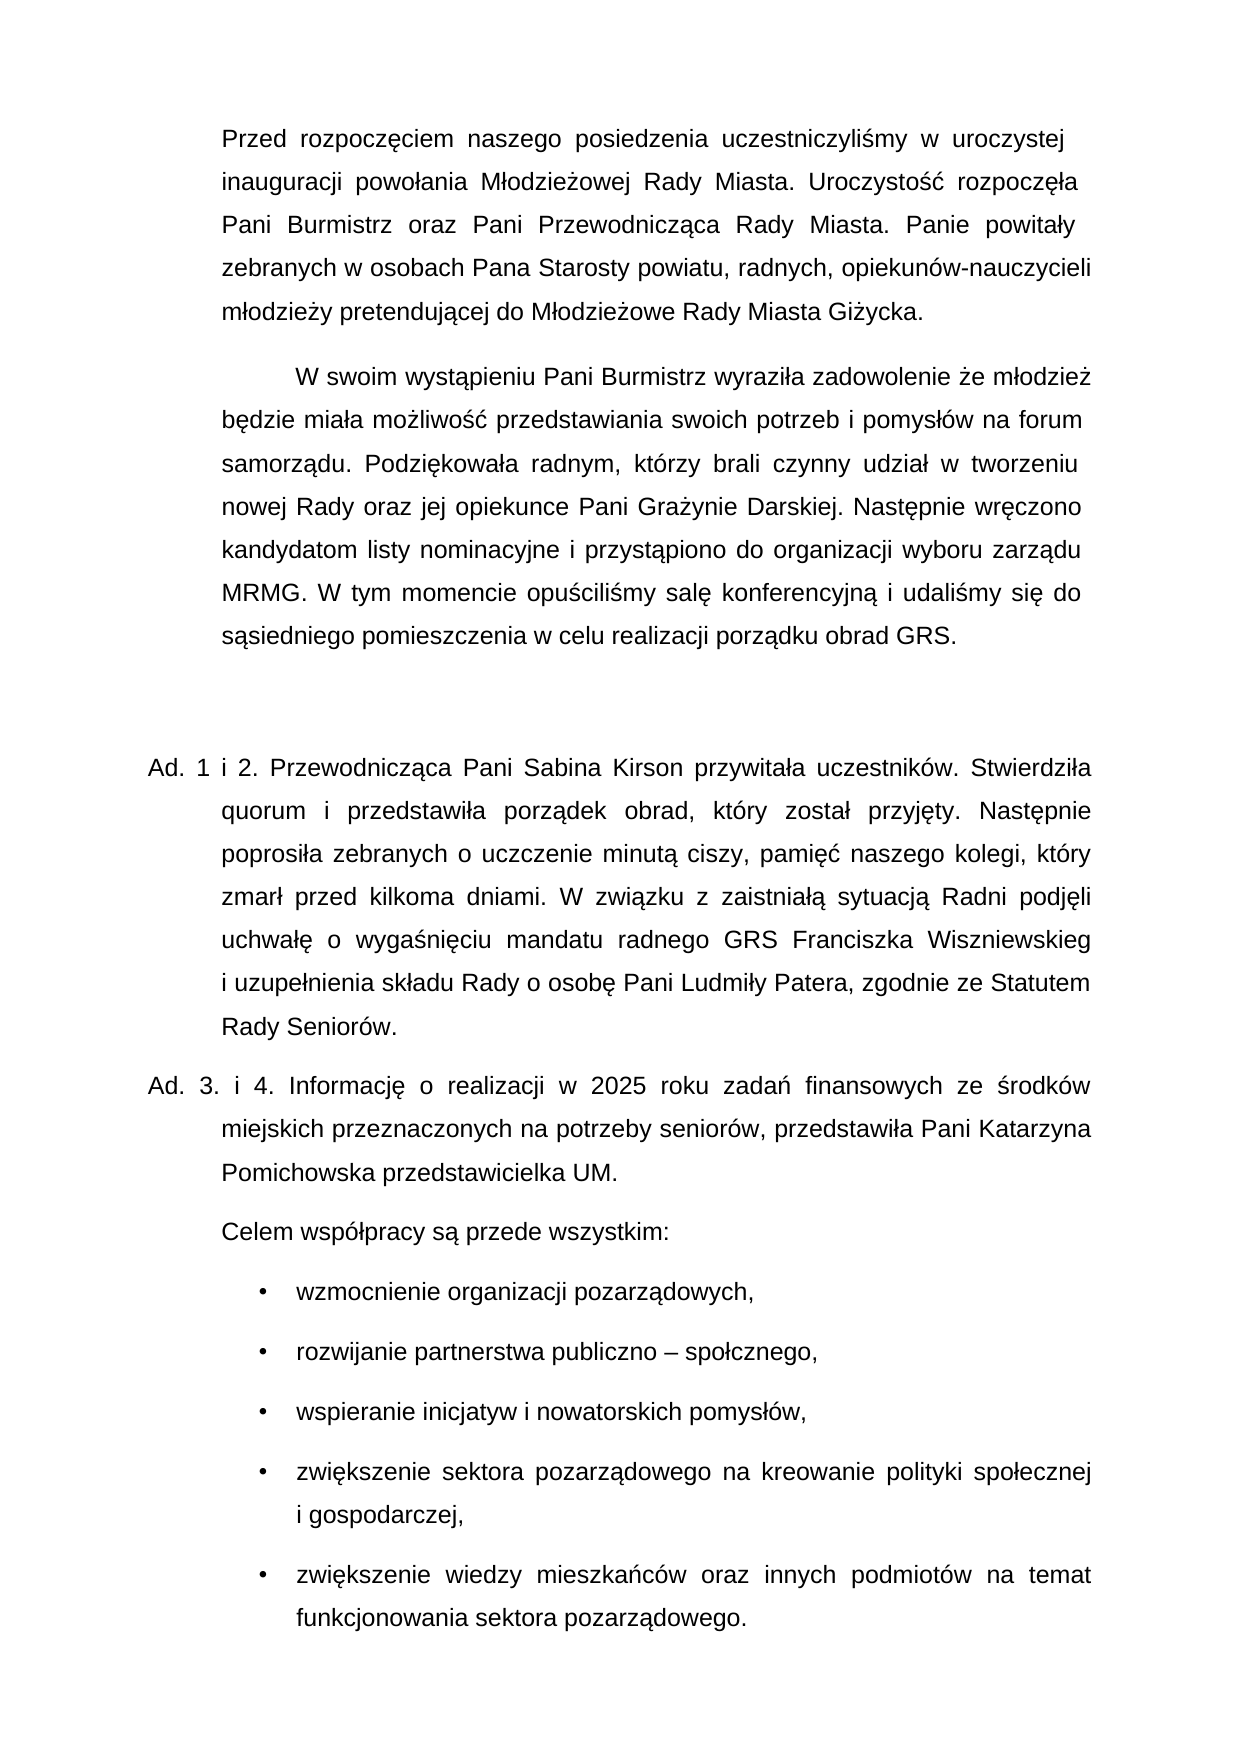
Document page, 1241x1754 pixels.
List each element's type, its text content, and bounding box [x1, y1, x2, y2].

text Celem współpracy są przede wszystkim: [148, 1217, 1092, 1246]
text Ad. 1 i 2. Przewodnicząca Pani Sabina Kirson przywitała uczestników. Stwierdziła quorum i przedstawiła porządek obrad, który został przyjęty. Następnie poprosiła zebranych o uczczenie minutą ciszy, pamięć naszego kolegi, który zmarł przed kilkoma dniami. W związku z zaistniałą sytuacją Radni podjęli uchwałę o wygaśnięciu mandatu radnego GRS Franciszka Wiszniewskieg i uzupełnienia składu Rady o osobę Pani Ludmiły Patera, zgodnie ze Statutem Rady Seniorów. [148, 753, 1092, 1040]
list wzmocnienie organizacji pozarządowych, [259, 1277, 1092, 1306]
text W swoim wystąpieniu Pani Burmistrz wyraziła zadowolenie że młodzież będzie miała możliwość przedstawiania swoich potrzeb i pomysłów na forum samorządu. Podziękowała radnym, którzy brali czynny udział w tworzeniu nowej Rady oraz jej opiekunce Pani Grażynie Darskiej. Następnie wręczono kandydatom listy nominacyjne i przystąpiono do organizacji wyboru zarządu MRMG. W tym momencie opuściliśmy salę konferencyjną i udaliśmy się do sąsiedniego pomieszczenia w celu realizacji porządku obrad GRS. [148, 362, 1092, 650]
text Ad. 3. i 4. Informację o realizacji w 2025 roku zadań finansowych ze środków miejskich przeznaczonych na potrzeby seniorów, przedstawiła Pani Katarzyna Pomichowska przedstawicielka UM. [148, 1071, 1092, 1186]
list wspieranie inicjatyw i nowatorskich pomysłów, [259, 1397, 1092, 1426]
list zwiększenie sektora pozarządowego na kreowanie polityki społecznej i gospodarczej, [259, 1457, 1092, 1529]
text Przed rozpoczęciem naszego posiedzenia uczestniczyliśmy w uroczystej inauguracji powołania Młodzieżowej Rady Miasta. Uroczystość rozpoczęła Pani Burmistrz oraz Pani Przewodnicząca Rady Miasta. Panie powitały zebranych w osobach Pana Starosty powiatu, radnych, opiekunów-nauczycieli młodzieży pretendującej do Młodzieżowe Rady Miasta Giżycka. [148, 124, 1092, 325]
list rozwijanie partnerstwa publiczno – społcznego, [259, 1337, 1092, 1366]
list zwiększenie wiedzy mieszkańców oraz innych podmiotów na temat funkcjonowania sektora pozarządowego. [259, 1560, 1092, 1632]
